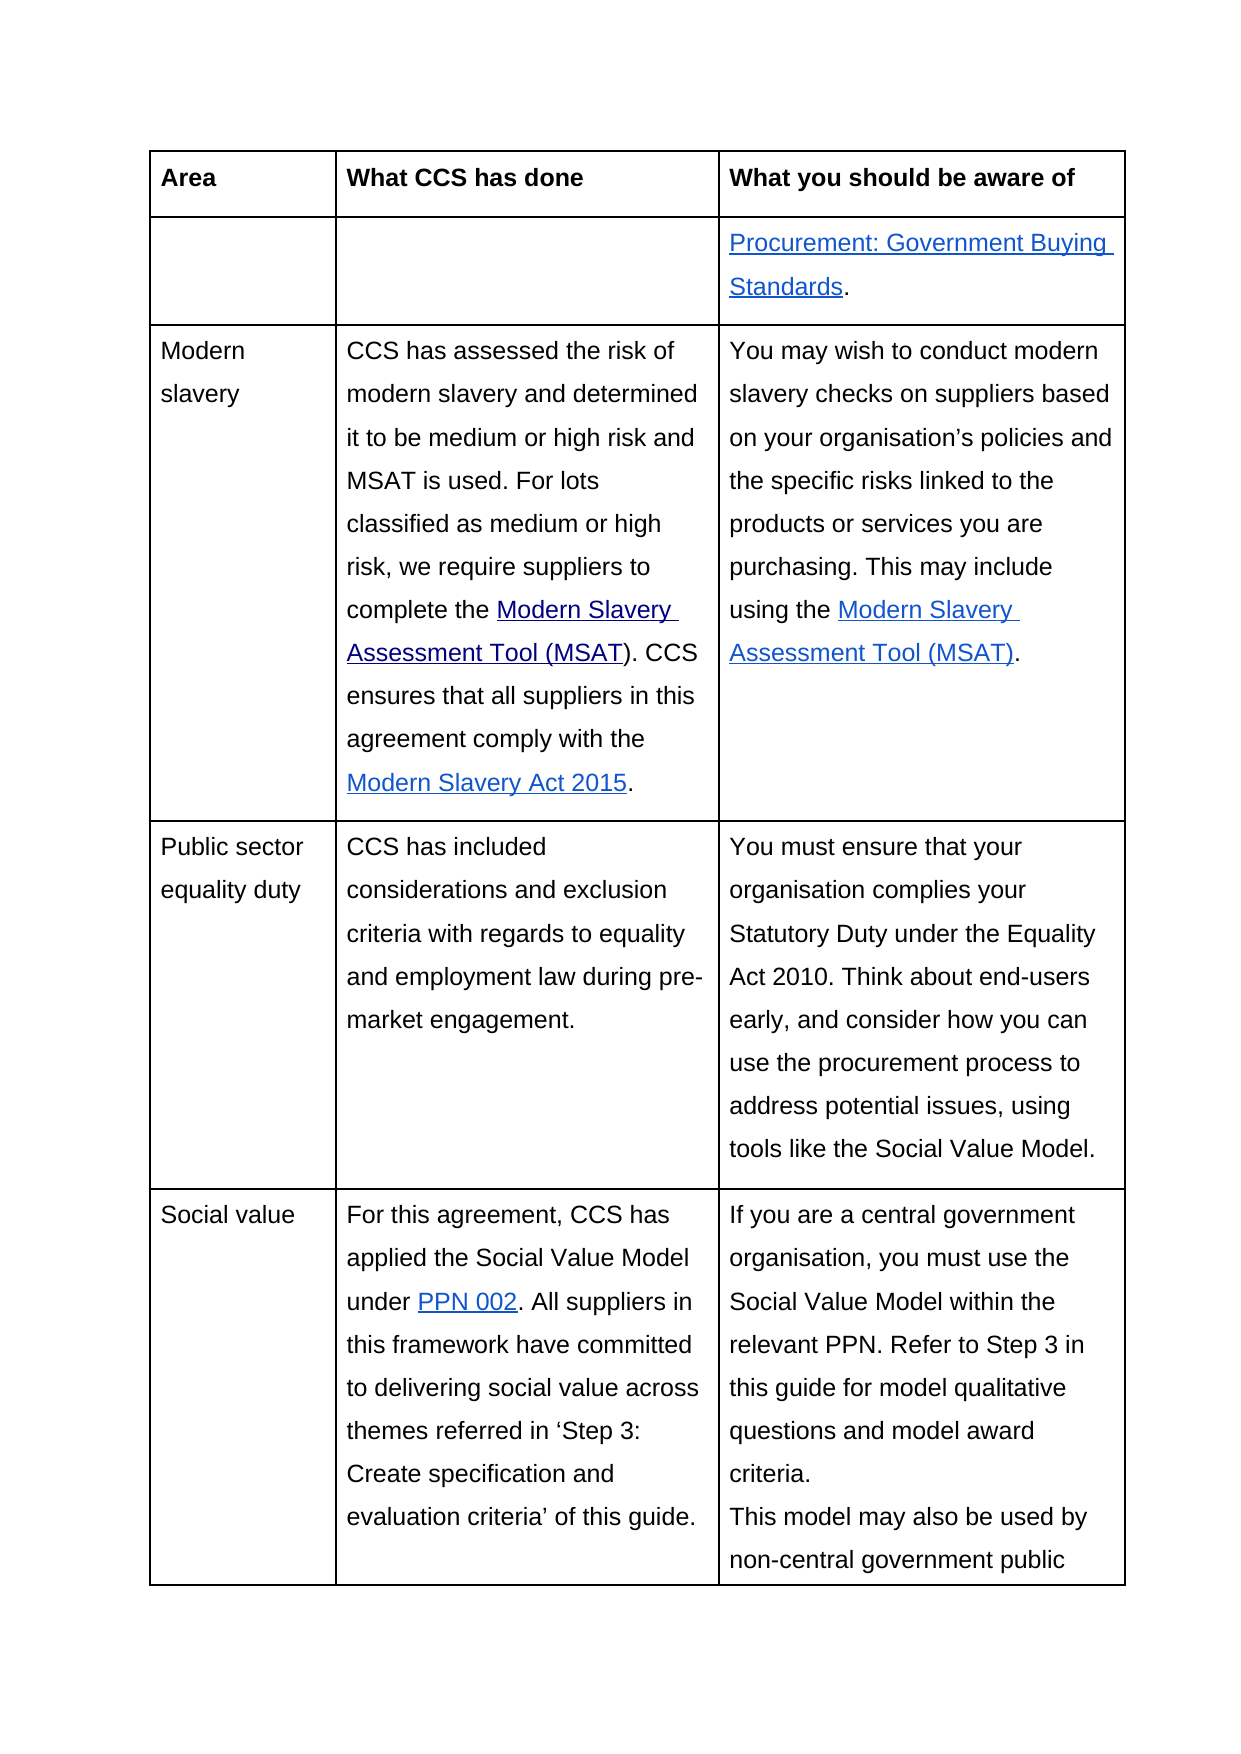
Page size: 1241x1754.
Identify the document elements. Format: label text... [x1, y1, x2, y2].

table_cell Procurement: Government Buying Standards. [720, 218, 1124, 324]
table_cell You must ensure that your organisation complies your Statutory Duty under the Equality Act 2010. Think about end-users early, and consider how you can use the procurement process to address potential issues, using tools like the Social Value Model. [720, 822, 1124, 1188]
table_cell Modern slavery [151, 326, 335, 820]
table_cell CCS has assessed the risk of modern slavery and determined it to be medium or high risk and MSAT is used. For lots classified as medium or high risk, we require suppliers to complete the Modern Slavery Assessment Tool (MSAT). CCS ensures that all suppliers in this agreement comply with the Modern Slavery Act 2015. [337, 326, 718, 820]
table_cell Social value [151, 1190, 335, 1584]
table_header What CCS has done [337, 152, 718, 216]
table_cell [151, 218, 335, 324]
table_cell CCS has included considerations and exclusion criteria with regards to equality and employment law during pre-market engagement. [337, 822, 718, 1188]
table_header Area [151, 152, 335, 216]
table_cell [337, 218, 718, 324]
table_cell For this agreement, CCS has applied the Social Value Model under PPN 002. All suppliers in this framework have committed to delivering social value across themes referred in ‘Step 3: Create specification and evaluation criteria’ of this guide. [337, 1190, 718, 1584]
table_cell If you are a central government organisation, you must use the Social Value Model within the relevant PPN. Refer to Step 3 in this guide for model qualitative questions and model award criteria. This model may also be used by non-central government public [720, 1190, 1124, 1584]
table_cell Public sector equality duty [151, 822, 335, 1188]
table_cell You may wish to conduct modern slavery checks on suppliers based on your organisation’s policies and the specific risks linked to the products or services you are purchasing. This may include using the Modern Slavery Assessment Tool (MSAT). [720, 326, 1124, 820]
table_header What you should be aware of [720, 152, 1124, 216]
